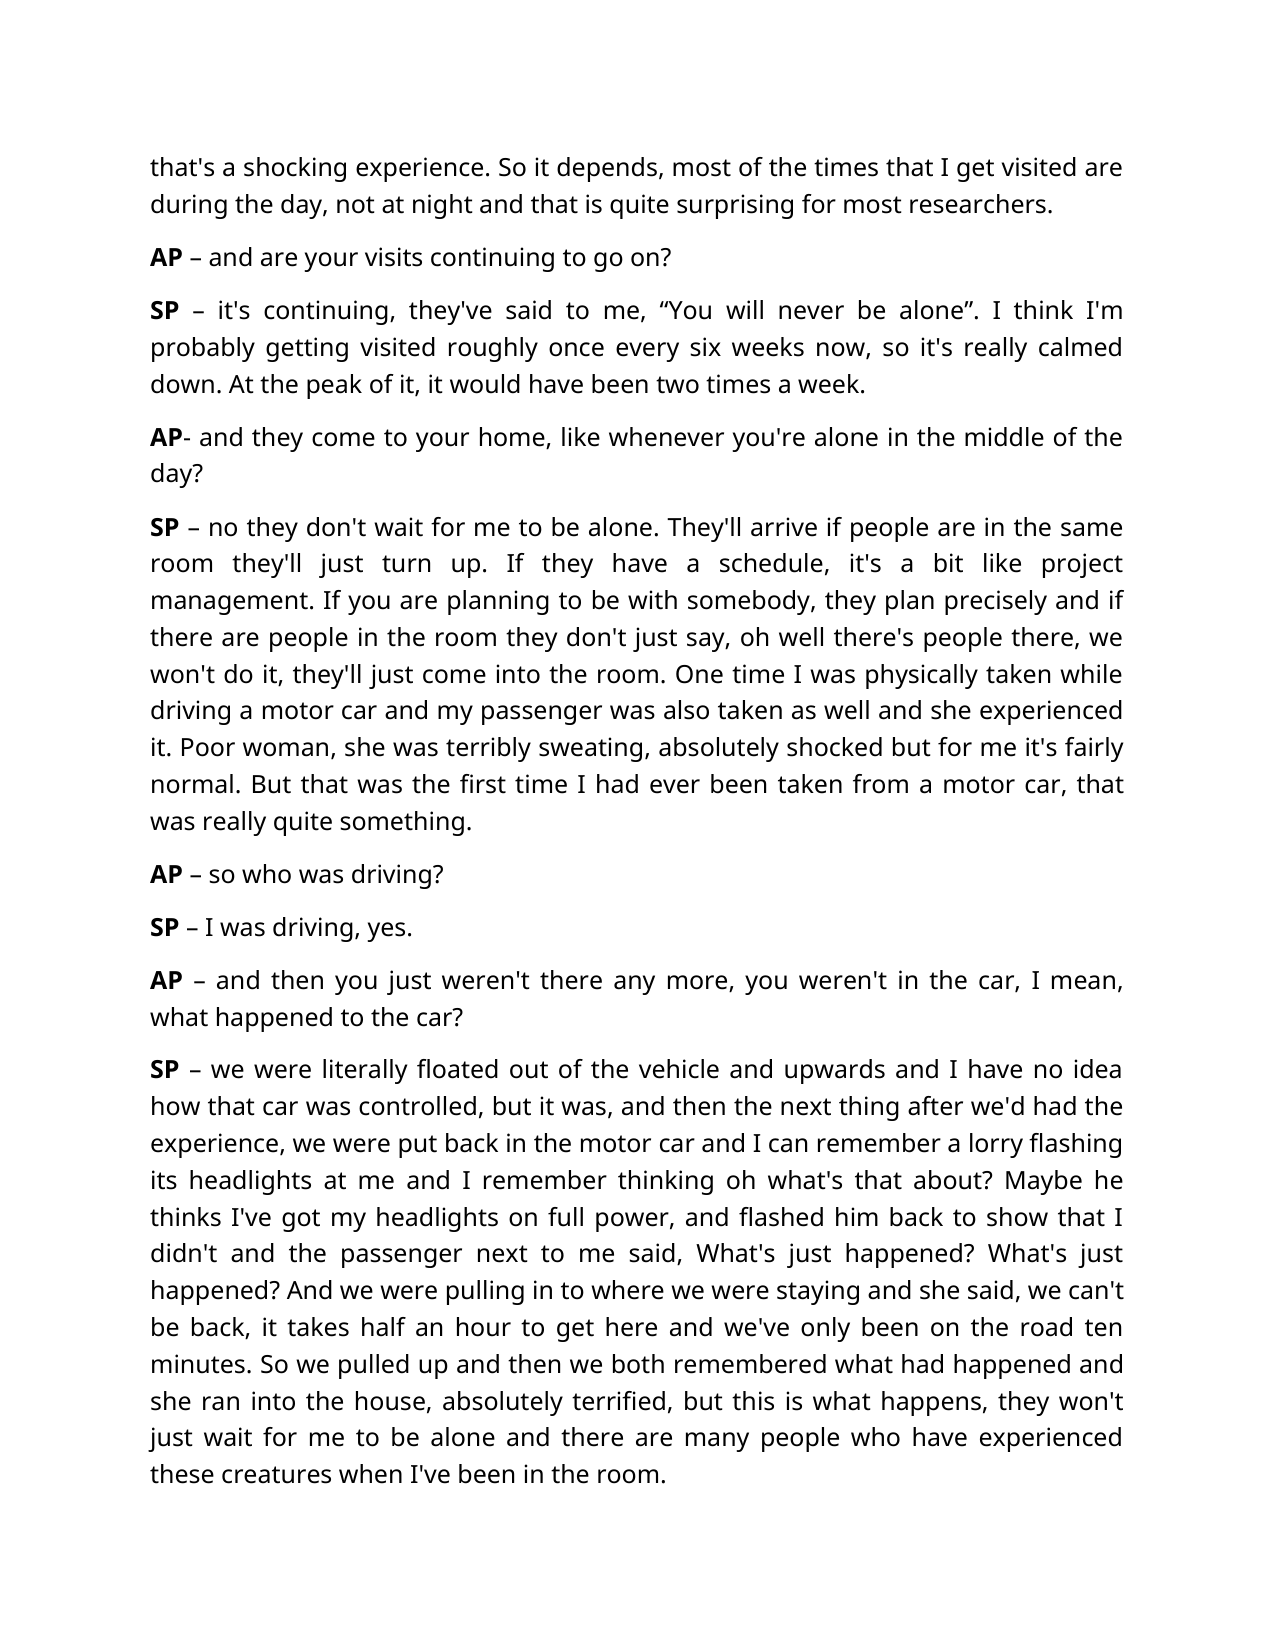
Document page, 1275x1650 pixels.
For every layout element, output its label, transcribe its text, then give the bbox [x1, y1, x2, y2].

text SP – it's continuing, they've said to me, “You will never be alone”. I think I'm probably getting visited roughly once every six weeks now, so it's really calmed down. At the peak of it, it would have been two times a week. [150, 293, 1125, 400]
text AP- and they come to your home, like whenever you're alone in the middle of the day? [150, 419, 1125, 490]
text SP – we were literally floated out of the vehicle and upwards and I have no idea how that car was controlled, but it was, and then the next thing after we'd had the experience, we were put back in the motor car and I can remember a lorry flashing its headlights at me and I remember thinking oh what's that about? Maybe he thinks I've got my headlights on full power, and flashed him back to show that I didn't and the passenger next to me said, What's just happened? What's just happened? And we were pulling in to where we were staying and she said, we can't be back, it takes half an hour to get here and we've only been on the road ten minutes. So we pulled up and then we both remembered what had happened and she ran into the house, absolutely terrified, but this is what happens, they won't just wait for me to be alone and there are many people who have experienced these creatures when I've been in the room. [150, 1052, 1125, 1491]
text AP – and are your visits continuing to go on? [150, 240, 1125, 274]
text that's a shocking experience. So it depends, most of the times that I get visited are during the day, not at night and that is quite surprising for most researchers. [150, 150, 1125, 221]
text AP – and then you just weren't there any more, you weren't in the car, I mean, what happened to the car? [150, 962, 1125, 1033]
text SP – no they don't wait for me to be alone. They'll arrive if people are in the same room they'll just turn up. If they have a schedule, it's a bit like project management. If you are planning to be with somebody, they plan precisely and if there are people in the room they don't just say, oh well there's people there, we won't do it, they'll just come into the room. One time I was physically taken while driving a motor car and my passenger was also taken as well and she experienced it. Poor woman, she was terribly sweating, absolutely shocked but for me it's fairly normal. But that was the first time I had ever been taken from a motor car, that was really quite something. [150, 509, 1125, 837]
text SP – I was driving, yes. [150, 909, 1125, 943]
text AP – so who was driving? [150, 856, 1125, 890]
